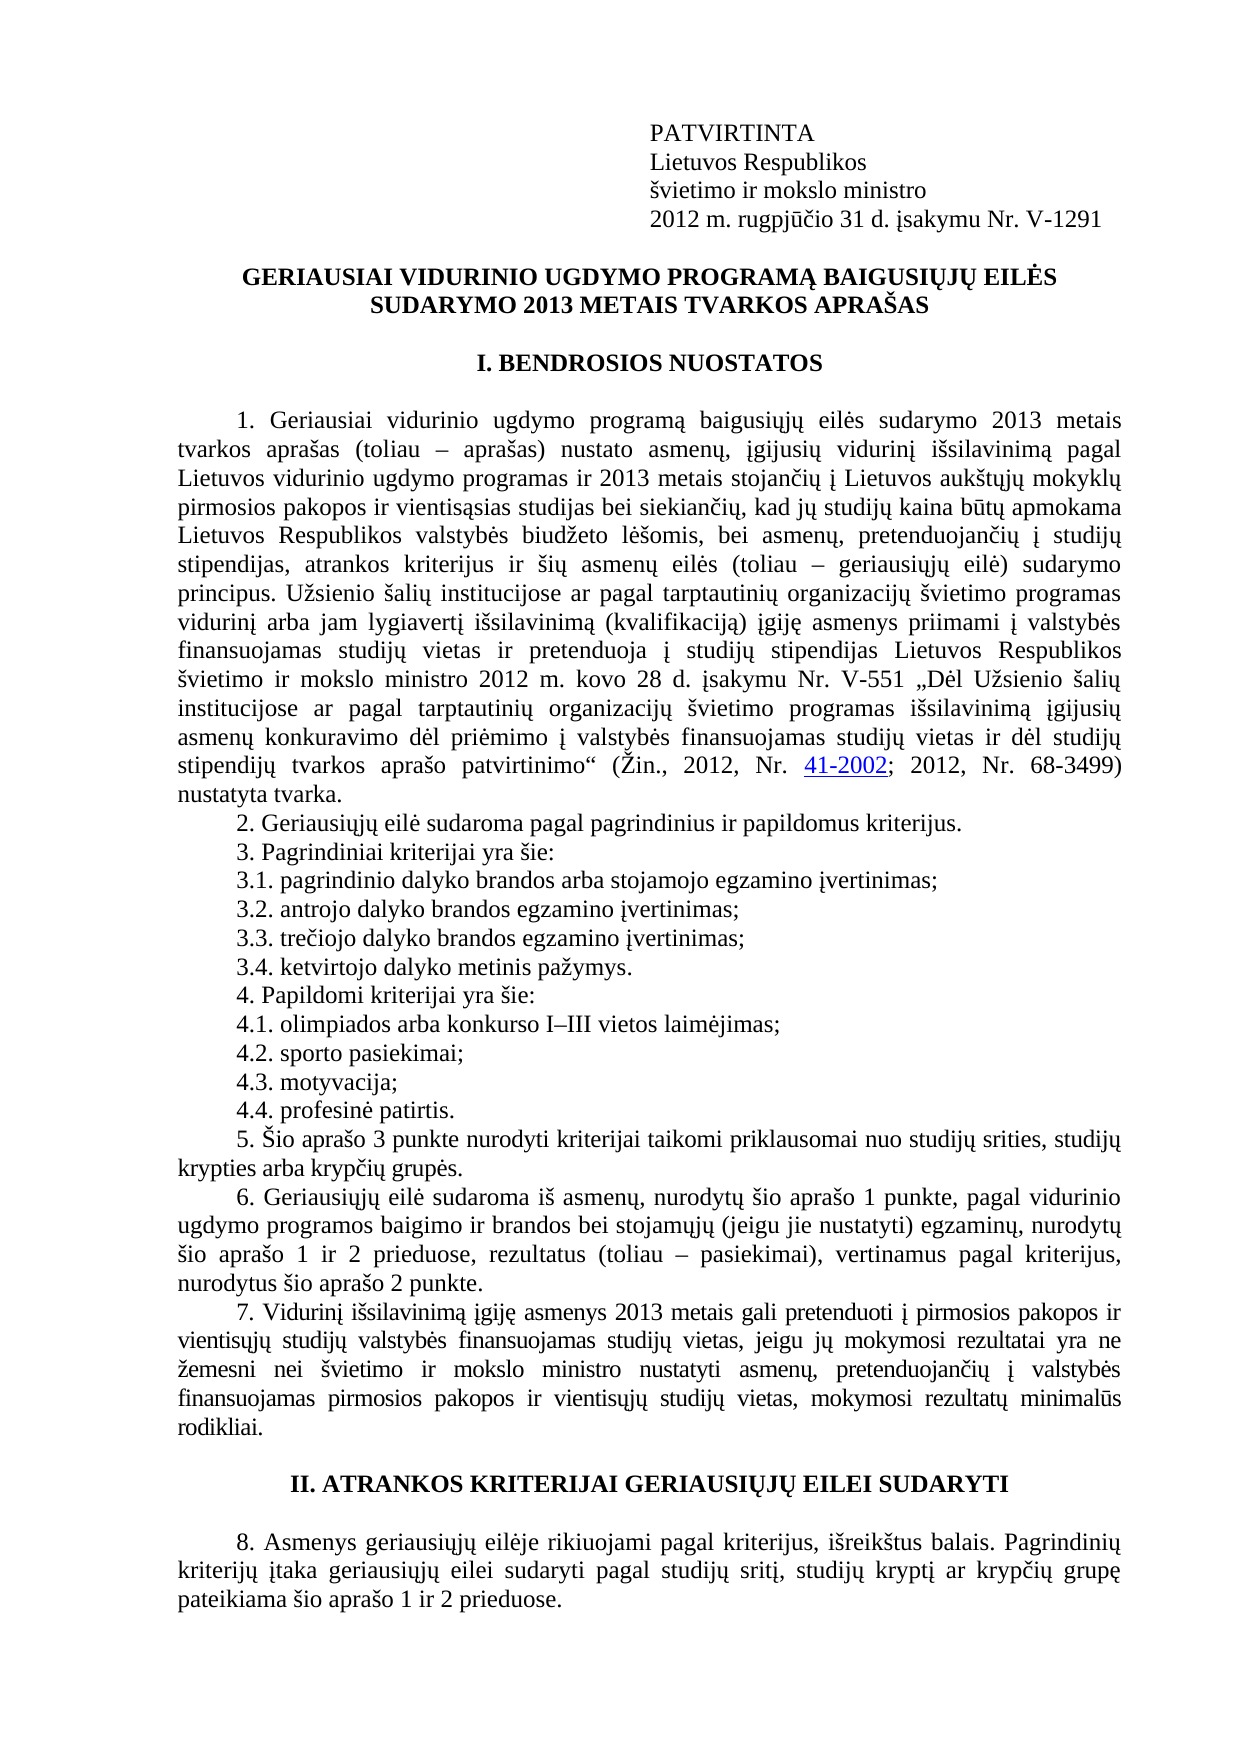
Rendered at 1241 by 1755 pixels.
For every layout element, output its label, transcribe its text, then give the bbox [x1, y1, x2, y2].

text 3.3. trečiojo dalyko brandos egzamino įvertinimas; [177, 923, 1122, 952]
text 4.4. profesinė patirtis. [177, 1096, 1122, 1124]
text 5. Šio aprašo 3 punkte nurodyti kriterijai taikomi priklausomai nuo studijų srities, studijų krypties arba krypčių grupės. [177, 1124, 1122, 1182]
text 6. Geriausiųjų eilė sudaroma iš asmenų, nurodytų šio aprašo 1 punkte, pagal vidurinio ugdymo programos baigimo ir brandos bei stojamųjų (jeigu jie nustatyti) egzaminų, nurodytų šio aprašo 1 ir 2 prieduose, rezultatus (toliau – pasiekimai), vertinamus pagal kriterijus, nurodytus šio aprašo 2 punkte. [177, 1182, 1122, 1297]
text 4. Papildomi kriterijai yra šie: [177, 981, 1122, 1009]
text 3.4. ketvirtojo dalyko metinis pažymys. [177, 952, 1122, 981]
text PATVIRTINTA [649, 118, 1122, 147]
text 2. Geriausiųjų eilė sudaroma pagal pagrindinius ir papildomus kriterijus. [177, 808, 1122, 837]
text I. Bendrosios nuostatos [177, 348, 1122, 377]
text švietimo ir mokslo ministro [649, 176, 1122, 204]
text 3.2. antrojo dalyko brandos egzamino įvertinimas; [177, 894, 1122, 923]
text Lietuvos Respublikos [649, 147, 1122, 176]
text 3. Pagrindiniai kriterijai yra šie: [177, 837, 1122, 866]
text 4.1. olimpiados arba konkurso I–III vietos laimėjimas; [177, 1009, 1122, 1038]
text 8. Asmenys geriausiųjų eilėje rikiuojami pagal kriterijus, išreikštus balais. Pagrindinių kriterijų įtaka geriausiųjų eilei sudaryti pagal studijų sritį, studijų kryptį ar krypčių grupę pateikiama šio aprašo 1 ir 2 prieduose. [177, 1527, 1122, 1613]
text 4.2. sporto pasiekimai; [177, 1038, 1122, 1067]
text 1. Geriausiai vidurinio ugdymo programą baigusiųjų eilės sudarymo 2013 metais tvarkos aprašas (toliau – aprašas) nustato asmenų, įgijusių vidurinį išsilavinimą pagal Lietuvos vidurinio ugdymo programas ir 2013 metais stojančių į Lietuvos aukštųjų mokyklų pirmosios pakopos ir vientisąsias studijas bei siekiančių, kad jų studijų kaina būtų apmokama Lietuvos Respublikos valstybės biudžeto lėšomis, bei asmenų, pretenduojančių į studijų stipendijas, atrankos kriterijus ir šių asmenų eilės (toliau – geriausiųjų eilė) sudarymo principus. Užsienio šalių institucijose ar pagal tarptautinių organizacijų švietimo programas vidurinį arba jam lygiavertį išsilavinimą (kvalifikaciją) įgiję asmenys priimami į valstybės finansuojamas studijų vietas ir pretenduoja į studijų stipendijas Lietuvos Respublikos švietimo ir mokslo ministro 2012 m. kovo 28 d. įsakymu Nr. V-551 „Dėl Užsienio šalių institucijose ar pagal tarptautinių organizacijų švietimo programas išsilavinimą įgijusių asmenų konkuravimo dėl priėmimo į valstybės finansuojamas studijų vietas ir dėl studijų stipendijų tvarkos aprašo patvirtinimo“ (Žin., 2012, Nr. 41-2002; 2012, Nr. 68-3499) nustatyta tvarka. [177, 406, 1122, 808]
text 2012 m. rugpjūčio 31 d. įsakymu Nr. V-1291 [649, 204, 1122, 233]
text II. ATRANKOS KRITERIJAI geriausiųjų eilEI sudaryTI [177, 1469, 1122, 1498]
text 4.3. motyvacija; [177, 1067, 1122, 1096]
text 7. Vidurinį išsilavinimą įgiję asmenys 2013 metais gali pretenduoti į pirmosios pakopos ir vientisųjų studijų valstybės finansuojamas studijų vietas, jeigu jų mokymosi rezultatai yra ne žemesni nei švietimo ir mokslo ministro nustatyti asmenų, pretenduojančių į valstybės finansuojamas pirmosios pakopos ir vientisųjų studijų vietas, mokymosi rezultatų minimalūs rodikliai. [177, 1297, 1122, 1441]
text 3.1. pagrindinio dalyko brandos arba stojamojo egzamino įvertinimas; [177, 866, 1122, 894]
text geriausiai VIDURINIO UGDYMO PROGRAMĄ baigusiųjų eilės sudarymo 2013 metais tvarkos aprašas [177, 262, 1122, 319]
